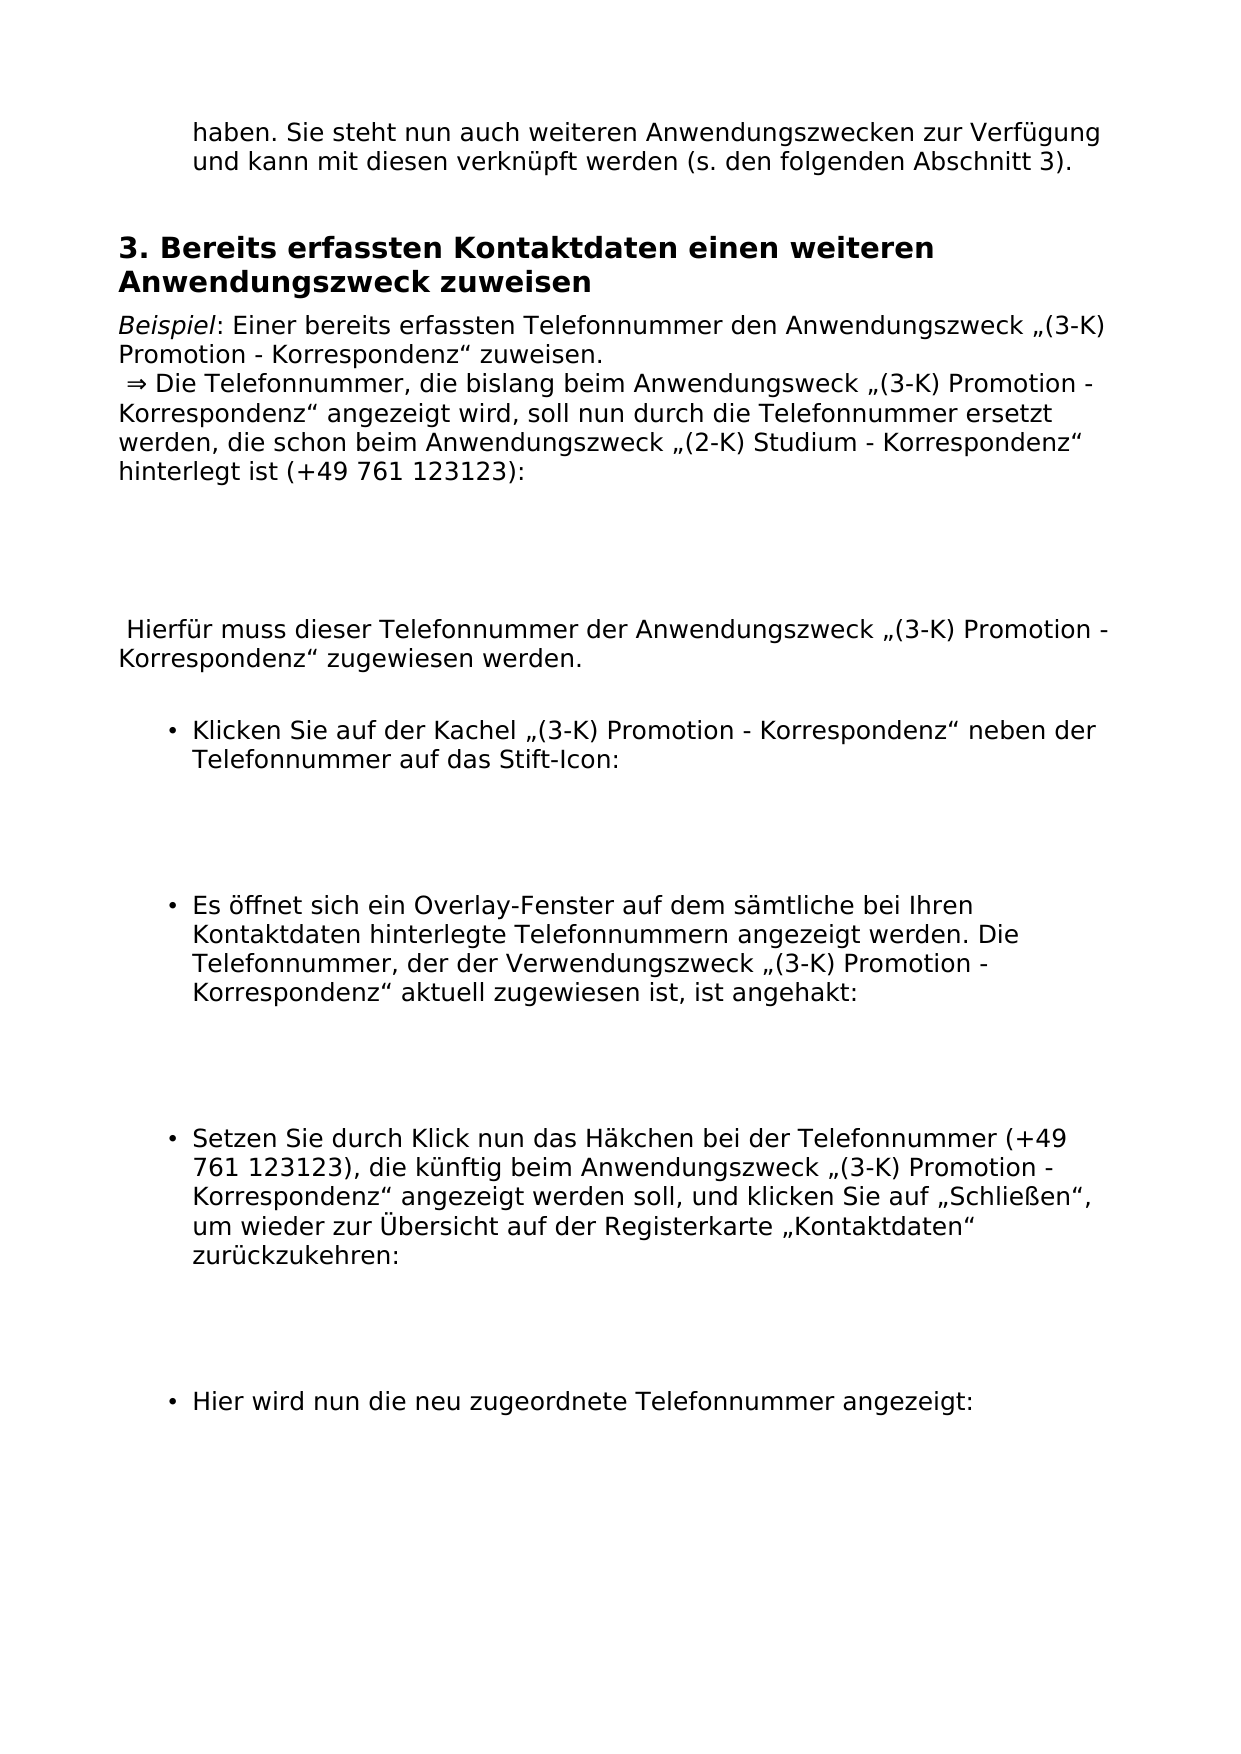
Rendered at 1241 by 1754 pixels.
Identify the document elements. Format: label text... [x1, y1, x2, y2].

text Beispiel: Einer bereits erfassten Telefonnummer den Anwendungszweck „(3-K) Promotion - Korrespondenz“ zuweisen. ⇒ Die Telefonnummer, die bislang beim Anwendungsweck „(3-K) Promotion - Korrespondenz“ angezeigt wird, soll nun durch die Telefonnummer ersetzt werden, die schon beim Anwendungszweck „(2-K) Studium - Korrespondenz“ hinterlegt ist (+49 761 123123): [118, 311, 1122, 545]
list Es öffnet sich ein Overlay-Fenster auf dem sämtliche bei Ihren Kontaktdaten hinterlegte Telefonnummern angezeigt werden. Die Telefonnummer, der der Verwendungszweck „(3-K) Promotion - Korrespondenz“ aktuell zugewiesen ist, ist angehakt: [177, 891, 1122, 1124]
list haben. Sie steht nun auch weiteren Anwendungszwecken zur Verfügung und kann mit diesen verknüpft werden (s. den folgenden Abschnitt 3). [177, 118, 1122, 176]
list Hier wird nun die neu zugeordnete Telefonnummer angezeigt: [177, 1387, 1122, 1532]
subtitle 3. Bereits erfassten Kontaktdaten einen weiteren Anwendungszweck zuweisen [118, 231, 1122, 299]
list Klicken Sie auf der Kachel „(3-K) Promotion - Korrespondenz“ neben der Telefonnummer auf das Stift-Icon: [177, 716, 1122, 891]
text Hierfür muss dieser Telefonnummer der Anwendungszweck „(3-K) Promotion - Korrespondenz“ zugewiesen werden. [118, 557, 1122, 674]
list Setzen Sie durch Klick nun das Häkchen bei der Telefonnummer (+49 761 123123), die künftig beim Anwendungszweck „(3-K) Promotion - Korrespondenz“ angezeigt werden soll, und klicken Sie auf „Schließen“, um wieder zur Übersicht auf der Registerkarte „Kontaktdaten“ zurückzukehren: [177, 1124, 1122, 1387]
